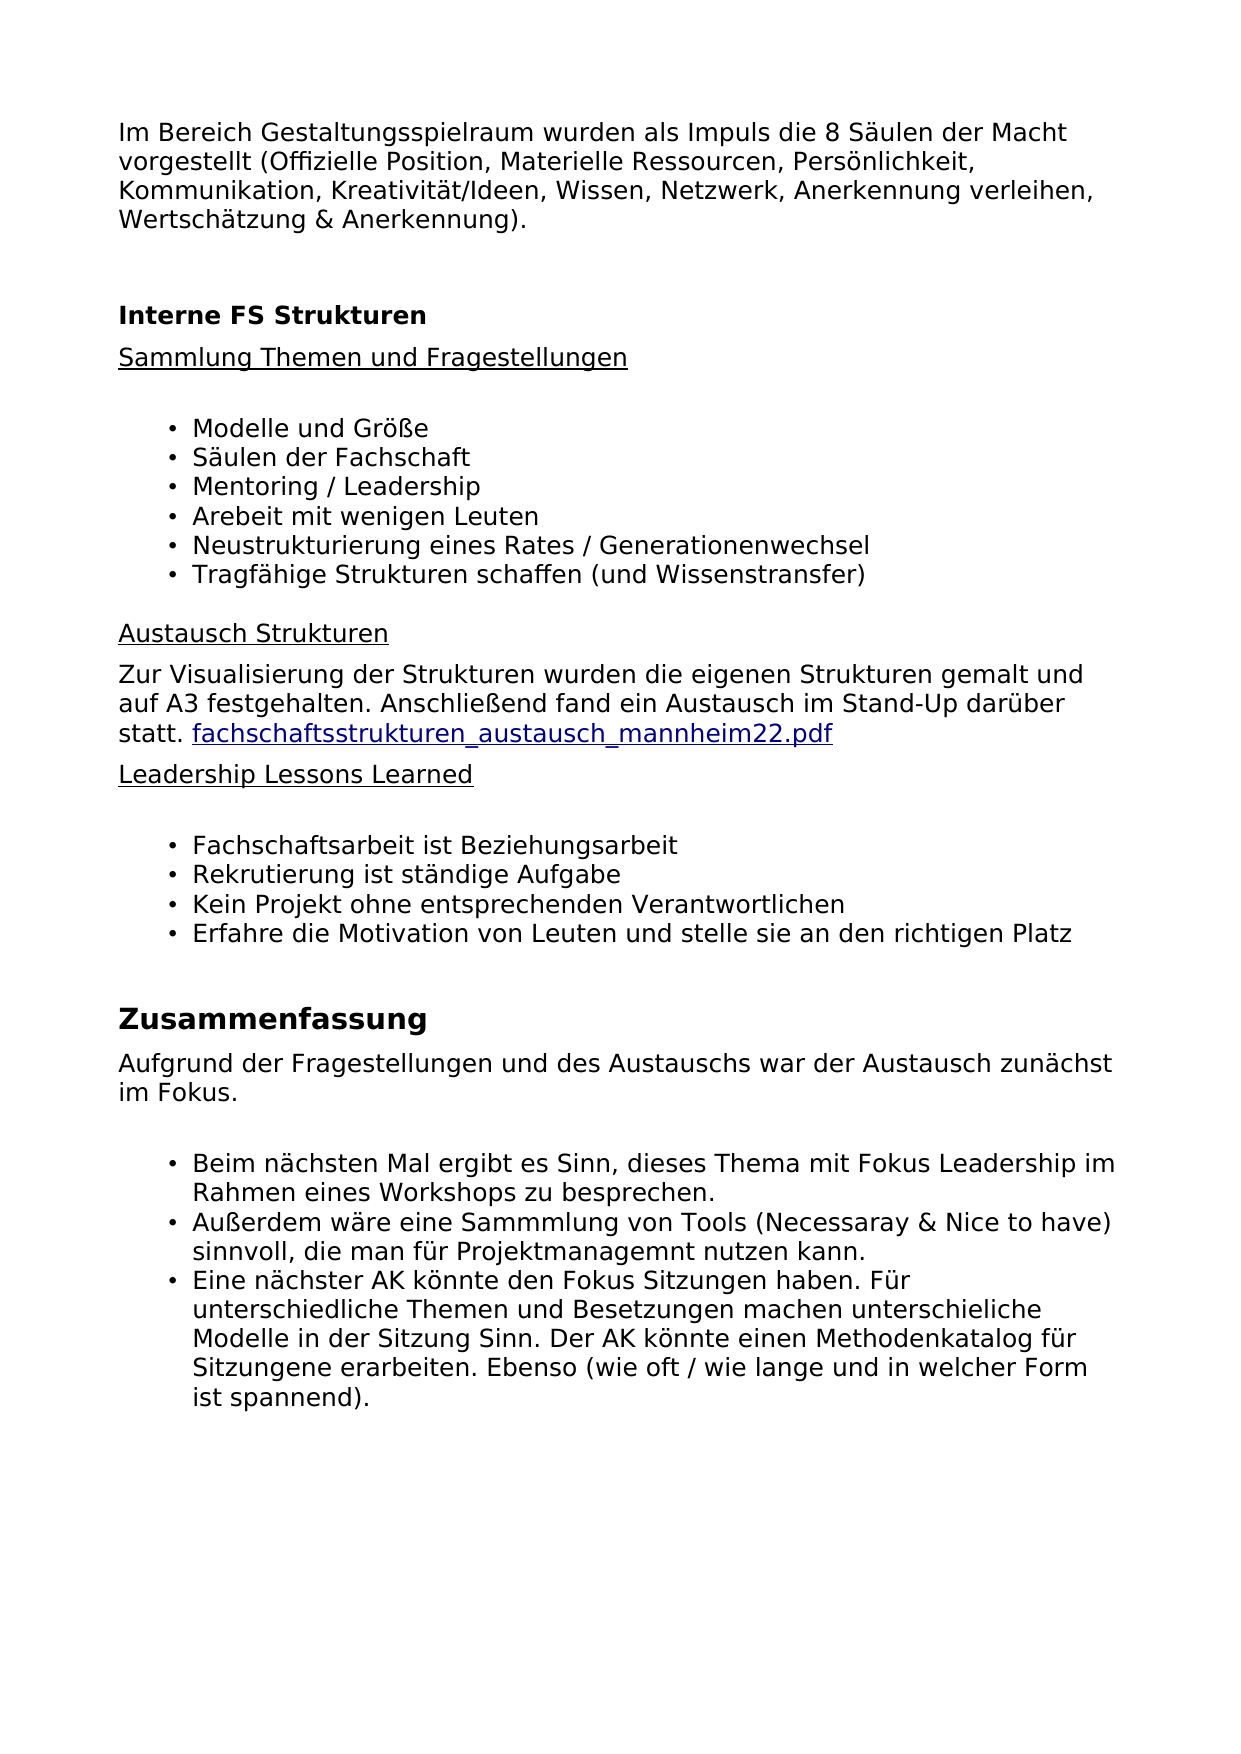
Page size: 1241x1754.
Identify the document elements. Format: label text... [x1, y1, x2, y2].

list Fachschaftsarbeit ist Beziehungsarbeit [177, 832, 1122, 861]
text Im Bereich Gestaltungsspielraum wurden als Impuls die 8 Säulen der Macht vorgestellt (Offizielle Position, Materielle Ressourcen, Persönlichkeit, Kommunikation, Kreativität/Ideen, Wissen, Netzwerk, Anerkennung verleihen, Wertschätzung & Anerkennung). [118, 118, 1122, 264]
list Außerdem wäre eine Sammmlung von Tools (Necessaray & Nice to have) sinnvoll, die man für Projektmanagemnt nutzen kann. [177, 1208, 1122, 1266]
list Neustrukturierung eines Rates / Generationenwechsel [177, 531, 1122, 560]
list Mentoring / Leadership [177, 473, 1122, 502]
text Aufgrund der Fragestellungen und des Austauschs war der Austausch zunächst im Fokus. [118, 1049, 1122, 1107]
list Säulen der Fachschaft [177, 443, 1122, 473]
subtitle Interne FS Strukturen [118, 301, 1122, 331]
list Kein Projekt ohne entsprechenden Verantwortlichen [177, 890, 1122, 919]
text Leadership Lessons Learned [118, 760, 1122, 789]
text Sammlung Themen und Fragestellungen [118, 343, 1122, 372]
list Eine nächster AK könnte den Fokus Sitzungen haben. Für unterschiedliche Themen und Besetzungen machen unterschieliche Modelle in der Sitzung Sinn. Der AK könnte einen Methodenkatalog für Sitzungene erarbeiten. Ebenso (wie oft / wie lange und in welcher Form ist spannend). [177, 1266, 1122, 1412]
list Beim nächsten Mal ergibt es Sinn, dieses Thema mit Fokus Leadership im Rahmen eines Workshops zu besprechen. [177, 1149, 1122, 1208]
list Erfahre die Motivation von Leuten und stelle sie an den richtigen Platz [177, 919, 1122, 948]
text Austausch Strukturen [118, 619, 1122, 648]
list Tragfähige Strukturen schaffen (und Wissenstransfer) [177, 560, 1122, 589]
list Modelle und Größe [177, 414, 1122, 443]
subtitle Zusammenfassung [118, 1003, 1122, 1037]
list Arebeit mit wenigen Leuten [177, 502, 1122, 531]
list Rekrutierung ist ständige Aufgabe [177, 861, 1122, 890]
text Zur Visualisierung der Strukturen wurden die eigenen Strukturen gemalt und auf A3 festgehalten. Anschließend fand ein Austausch im Stand-Up darüber statt. fachschaftsstrukturen_austausch_mannheim22.pdf [118, 660, 1122, 748]
